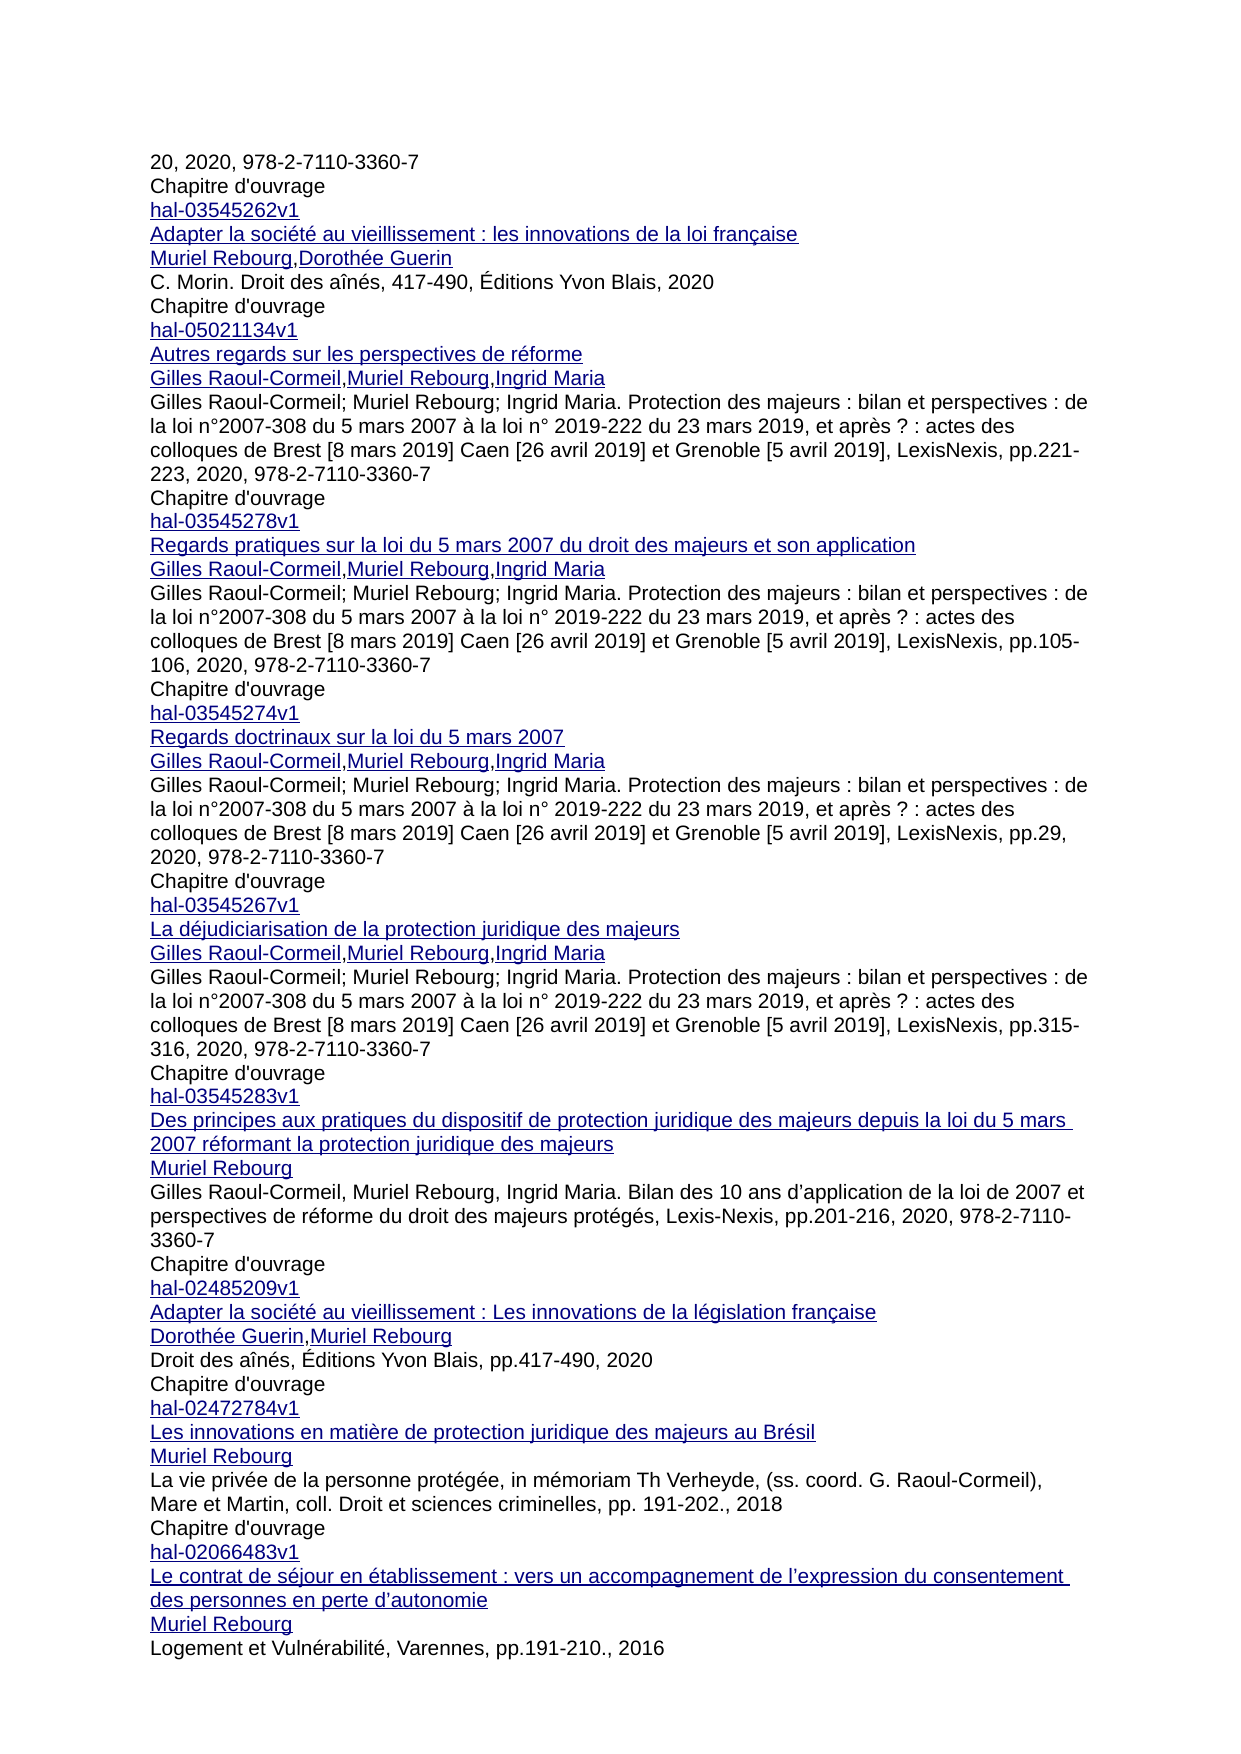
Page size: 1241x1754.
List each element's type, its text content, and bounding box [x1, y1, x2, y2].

table_cell Adapter la société au vieillissement : les innovations de la loi française Muriel Rebourg,Dorothée Guerin C. Morin. Droit des aînés, 417-490, Éditions Yvon Blais, 2020 Chapitre d'ouvrage hal-05021134v1 [150, 222, 1090, 342]
table_cell Adapter la société au vieillissement : Les innovations de la législation française Dorothée Guerin,Muriel Rebourg Droit des aînés, Éditions Yvon Blais, pp.417-490, 2020 Chapitre d'ouvrage hal-02472784v1 [150, 1300, 1090, 1420]
table_cell Des principes aux pratiques du dispositif de protection juridique des majeurs depuis la loi du 5 mars 2007 réformant la protection juridique des majeurs Muriel Rebourg Gilles Raoul-Cormeil, Muriel Rebourg, Ingrid Maria. Bilan des 10 ans d’application de la loi de 2007 et perspectives de réforme du droit des majeurs protégés, Lexis-Nexis, pp.201-216, 2020, 978-2-7110-3360-7 Chapitre d'ouvrage hal-02485209v1 [150, 1108, 1090, 1300]
table_cell Autres regards sur les perspectives de réforme Gilles Raoul-Cormeil,Muriel Rebourg,Ingrid Maria Gilles Raoul-Cormeil; Muriel Rebourg; Ingrid Maria. Protection des majeurs : bilan et perspectives : de la loi n°2007-308 du 5 mars 2007 à la loi n° 2019-222 du 23 mars 2019, et après ? : actes des colloques de Brest [8 mars 2019] Caen [26 avril 2019] et Grenoble [5 avril 2019], LexisNexis, pp.221-223, 2020, 978-2-7110-3360-7 Chapitre d'ouvrage hal-03545278v1 [150, 342, 1090, 533]
table_cell Ouverture Gilles Raoul-Cormeil,Muriel Rebourg,Ingrid Maria Gilles Raoul-Cormeil; Muriel Rebourg; Ingrid Maria. Protection des majeurs : bilan et perspectives : de la loi n°2007-308 du 5 mars 2007 à la loi n° 2019-222 du 23 mars 2019, et après ? : actes des colloques de Brest [8 mars 2019] Caen [26 avril 2019] et Grenoble [5 avril 2019], LexisNexis, pp.15-20, 2020, 978-2-7110-3360-7 Chapitre d'ouvrage hal-03545262v1 [150, 150, 1090, 222]
table_cell Le contrat de séjour en établissement : vers un accompagnement de l’expression du consentement des personnes en perte d’autonomie Muriel Rebourg Logement et Vulnérabilité, Varennes, pp.191-210., 2016 [150, 1564, 1090, 1659]
table_cell La déjudiciarisation de la protection juridique des majeurs Gilles Raoul-Cormeil,Muriel Rebourg,Ingrid Maria Gilles Raoul-Cormeil; Muriel Rebourg; Ingrid Maria. Protection des majeurs : bilan et perspectives : de la loi n°2007-308 du 5 mars 2007 à la loi n° 2019-222 du 23 mars 2019, et après ? : actes des colloques de Brest [8 mars 2019] Caen [26 avril 2019] et Grenoble [5 avril 2019], LexisNexis, pp.315-316, 2020, 978-2-7110-3360-7 Chapitre d'ouvrage hal-03545283v1 [150, 917, 1090, 1108]
table_cell Regards pratiques sur la loi du 5 mars 2007 du droit des majeurs et son application Gilles Raoul-Cormeil,Muriel Rebourg,Ingrid Maria Gilles Raoul-Cormeil; Muriel Rebourg; Ingrid Maria. Protection des majeurs : bilan et perspectives : de la loi n°2007-308 du 5 mars 2007 à la loi n° 2019-222 du 23 mars 2019, et après ? : actes des colloques de Brest [8 mars 2019] Caen [26 avril 2019] et Grenoble [5 avril 2019], LexisNexis, pp.105-106, 2020, 978-2-7110-3360-7 Chapitre d'ouvrage hal-03545274v1 [150, 533, 1090, 725]
table_cell Regards doctrinaux sur la loi du 5 mars 2007 Gilles Raoul-Cormeil,Muriel Rebourg,Ingrid Maria Gilles Raoul-Cormeil; Muriel Rebourg; Ingrid Maria. Protection des majeurs : bilan et perspectives : de la loi n°2007-308 du 5 mars 2007 à la loi n° 2019-222 du 23 mars 2019, et après ? : actes des colloques de Brest [8 mars 2019] Caen [26 avril 2019] et Grenoble [5 avril 2019], LexisNexis, pp.29, 2020, 978-2-7110-3360-7 Chapitre d'ouvrage hal-03545267v1 [150, 725, 1090, 917]
table_cell Les innovations en matière de protection juridique des majeurs au Brésil Muriel Rebourg La vie privée de la personne protégée, in mémoriam Th Verheyde, (ss. coord. G. Raoul-Cormeil), Mare et Martin, coll. Droit et sciences criminelles, pp. 191-202., 2018 Chapitre d'ouvrage hal-02066483v1 [150, 1420, 1090, 1563]
